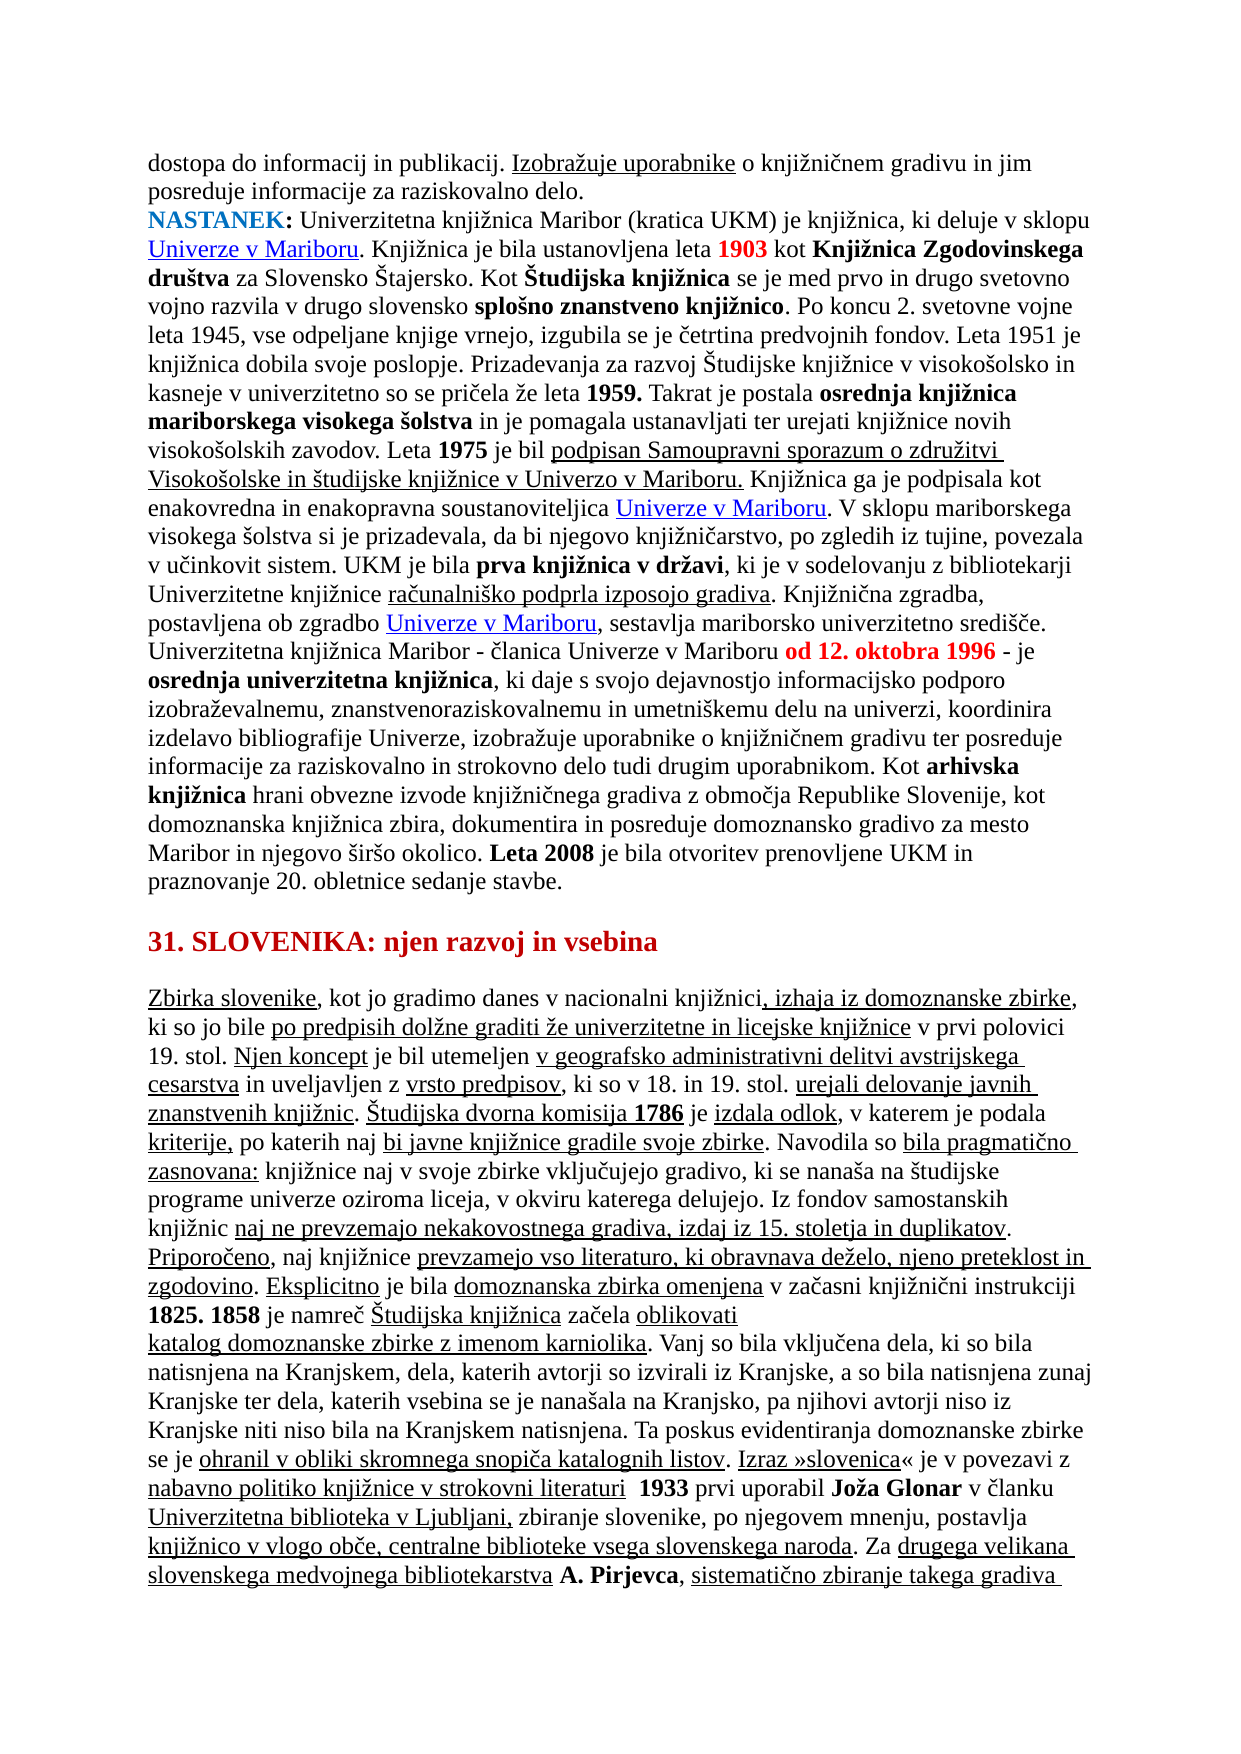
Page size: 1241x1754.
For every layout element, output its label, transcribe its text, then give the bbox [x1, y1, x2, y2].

text Zbirka slovenike, kot jo gradimo danes v nacionalni knjižnici, izhaja iz domoznanske zbirke, ki so jo bile po predpisih dolžne graditi že univerzitetne in licejske knjižnice v prvi polovici 19. stol. Njen koncept je bil utemeljen v geografsko administrativni delitvi avstrijskega cesarstva in uveljavljen z vrsto predpisov, ki so v 18. in 19. stol. urejali delovanje javnih znanstvenih knjižnic. Študijska dvorna komisija 1786 je izdala odlok, v katerem je podala kriterije, po katerih naj bi javne knjižnice gradile svoje zbirke. Navodila so bila pragmatično zasnovana: knjižnice naj v svoje zbirke vključujejo gradivo, ki se nanaša na študijske programe univerze oziroma liceja, v okviru katerega delujejo. Iz fondov samostanskih knjižnic naj ne prevzemajo nekakovostnega gradiva, izdaj iz 15. stoletja in duplikatov. Priporočeno, naj knjižnice prevzamejo vso literaturo, ki obravnava deželo, njeno preteklost in zgodovino. Eksplicitno je bila domoznanska zbirka omenjena v začasni knjižnični instrukciji 1825. 1858 je namreč Študijska knjižnica začela oblikovati [148, 983, 1093, 1328]
text katalog domoznanske zbirke z imenom karniolika. Vanj so bila vključena dela, ki so bila natisnjena na Kranjskem, dela, katerih avtorji so izvirali iz Kranjske, a so bila natisnjena zunaj Kranjske ter dela, katerih vsebina se je nanašala na Kranjsko, pa njihovi avtorji niso iz Kranjske niti niso bila na Kranjskem natisnjena. Ta poskus evidentiranja domoznanske zbirke se je ohranil v obliki skromnega snopiča katalognih listov. Izraz »slovenica« je v povezavi z nabavno politiko knjižnice v strokovni literaturi 1933 prvi uporabil Joža Glonar v članku Univerzitetna biblioteka v Ljubljani, zbiranje slovenike, po njegovem mnenju, postavlja knjižnico v vlogo obče, centralne biblioteke vsega slovenskega naroda. Za drugega velikana slovenskega medvojnega bibliotekarstva A. Pirjevca, sistematično zbiranje takega gradiva [148, 1328, 1093, 1589]
text 31. SLOVENIKA: njen razvoj in vsebina [148, 924, 1093, 957]
text dostopa do informacij in publikacij. Izobražuje uporabnike o knjižničnem gradivu in jim posreduje informacije za raziskovalno delo. [148, 148, 1093, 205]
text NASTANEK: Univerzitetna knjižnica Maribor (kratica UKM) je knjižnica, ki deluje v sklopu Univerze v Mariboru. Knjižnica je bila ustanovljena leta 1903 kot Knjižnica Zgodovinskega društva za Slovensko Štajersko. Kot Študijska knjižnica se je med prvo in drugo svetovno vojno razvila v drugo slovensko splošno znanstveno knjižnico. Po koncu 2. svetovne vojne leta 1945, vse odpeljane knjige vrnejo, izgubila se je četrtina predvojnih fondov. Leta 1951 je knjižnica dobila svoje poslopje. Prizadevanja za razvoj Študijske knjižnice v visokošolsko in kasneje v univerzitetno so se pričela že leta 1959. Takrat je postala osrednja knjižnica mariborskega visokega šolstva in je pomagala ustanavljati ter urejati knjižnice novih visokošolskih zavodov. Leta 1975 je bil podpisan Samoupravni sporazum o združitvi Visokošolske in študijske knjižnice v Univerzo v Mariboru. Knjižnica ga je podpisala kot enakovredna in enakopravna soustanoviteljica Univerze v Mariboru. V sklopu mariborskega visokega šolstva si je prizadevala, da bi njegovo knjižničarstvo, po zgledih iz tujine, povezala v učinkovit sistem. UKM je bila prva knjižnica v državi, ki je v sodelovanju z bibliotekarji Univerzitetne knjižnice računalniško podprla izposojo gradiva. Knjižnična zgradba, postavljena ob zgradbo Univerze v Mariboru, sestavlja mariborsko univerzitetno središče. Univerzitetna knjižnica Maribor - članica Univerze v Mariboru od 12. oktobra 1996 - je osrednja univerzitetna knjižnica, ki daje s svojo dejavnostjo informacijsko podporo izobraževalnemu, znanstvenoraziskovalnemu in umetniškemu delu na univerzi, koordinira izdelavo bibliografije Univerze, izobražuje uporabnike o knjižničnem gradivu ter posreduje informacije za raziskovalno in strokovno delo tudi drugim uporabnikom. Kot arhivska knjižnica hrani obvezne izvode knjižničnega gradiva z območja Republike Slovenije, kot domoznanska knjižnica zbira, dokumentira in posreduje domoznansko gradivo za mesto Maribor in njegovo širšo okolico. Leta 2008 je bila otvoritev prenovljene UKM in praznovanje 20. obletnice sedanje stavbe. [148, 205, 1093, 895]
